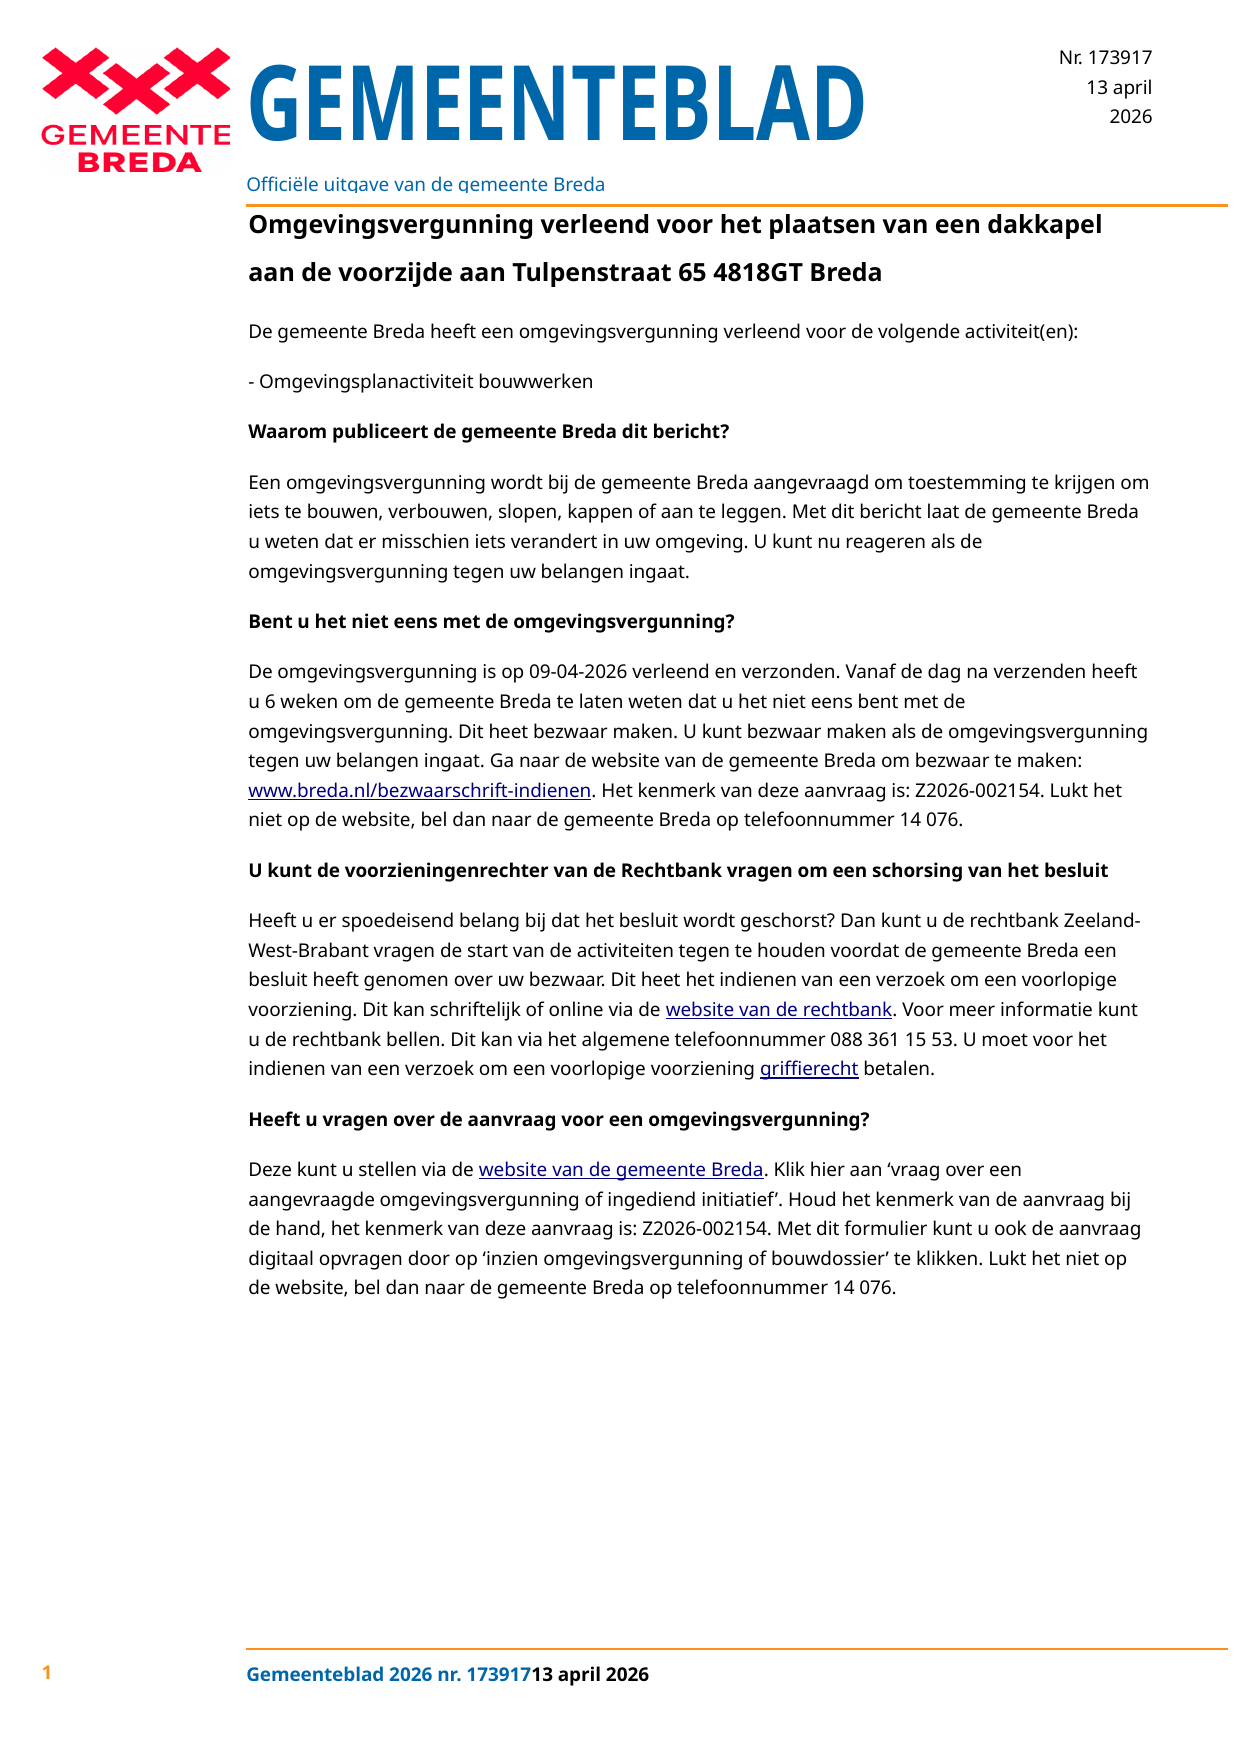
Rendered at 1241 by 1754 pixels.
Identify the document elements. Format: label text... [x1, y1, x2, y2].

text Waarom publiceert de gemeente Breda dit bericht? [248, 419, 1152, 444]
text De gemeente Breda heeft een omgevingsvergunning verleend voor de volgende activiteit(en): [248, 318, 1152, 344]
text De omgevingsvergunning is op 09-04-2026 verleend en verzonden. Vanaf de dag na verzenden heeft u 6 weken om de gemeente Breda te laten weten dat u het niet eens bent met de omgevingsvergunning. Dit heet bezwaar maken. U kunt bezwaar maken als de omgevingsvergunning tegen uw belangen ingaat. Ga naar de website van de gemeente Breda om bezwaar te maken: www.breda.nl/bezwaarschrift-indienen. Het kenmerk van deze aanvraag is: Z2026-002154. Lukt het niet op de website, bel dan naar de gemeente Breda op telefoonnummer 14 076. [248, 659, 1152, 832]
text Bent u het niet eens met de omgevingsvergunning? [248, 608, 1152, 634]
picture [41, 47, 231, 172]
text Een omgevingsvergunning wordt bij de gemeente Breda aangevraagd om toestemming te krijgen om iets te bouwen, verbouwen, slopen, kappen of aan te leggen. Met dit bericht laat de gemeente Breda u weten dat er misschien iets verandert in uw omgeving. U kunt nu reageren als de omgevingsvergunning tegen uw belangen ingaat. [248, 469, 1152, 584]
text - Omgevingsplanactiviteit bouwwerken [248, 368, 1152, 394]
text Heeft u vragen over de aanvraag voor een omgevingsvergunning? [248, 1106, 1152, 1132]
text Omgevingsvergunning verleend voor het plaatsen van een dakkapel aan de voorzijde aan Tulpenstraat 65 4818GT Breda [248, 207, 1152, 288]
text Heeft u er spoedeisend belang bij dat het besluit wordt geschorst? Dan kunt u de rechtbank Zeeland-West-Brabant vragen de start van de activiteiten tegen te houden voordat de gemeente Breda een besluit heeft genomen over uw bezwaar. Dit heet het indienen van een verzoek om een voorlopige voorziening. Dit kan schriftelijk of online via de website van de rechtbank. Voor meer informatie kunt u de rechtbank bellen. Dit kan via het algemene telefoonnummer 088 361 15 53. U moet voor het indienen van een verzoek om een voorlopige voorziening griffierecht betalen. [248, 907, 1152, 1081]
text U kunt de voorzieningenrechter van de Rechtbank vragen om een schorsing van het besluit [248, 857, 1152, 883]
text Deze kunt u stellen via de website van de gemeente Breda. Klik hier aan ‘vraag over een aangevraagde omgevingsvergunning of ingediend initiatief’. Houd het kenmerk van de aanvraag bij de hand, het kenmerk van deze aanvraag is: Z2026-002154. Met dit formulier kunt u ook de aanvraag digitaal opvragen door op ‘inzien omgevingsvergunning of bouwdossier’ te klikken. Lukt het niet op de website, bel dan naar de gemeente Breda op telefoonnummer 14 076. [248, 1156, 1152, 1300]
